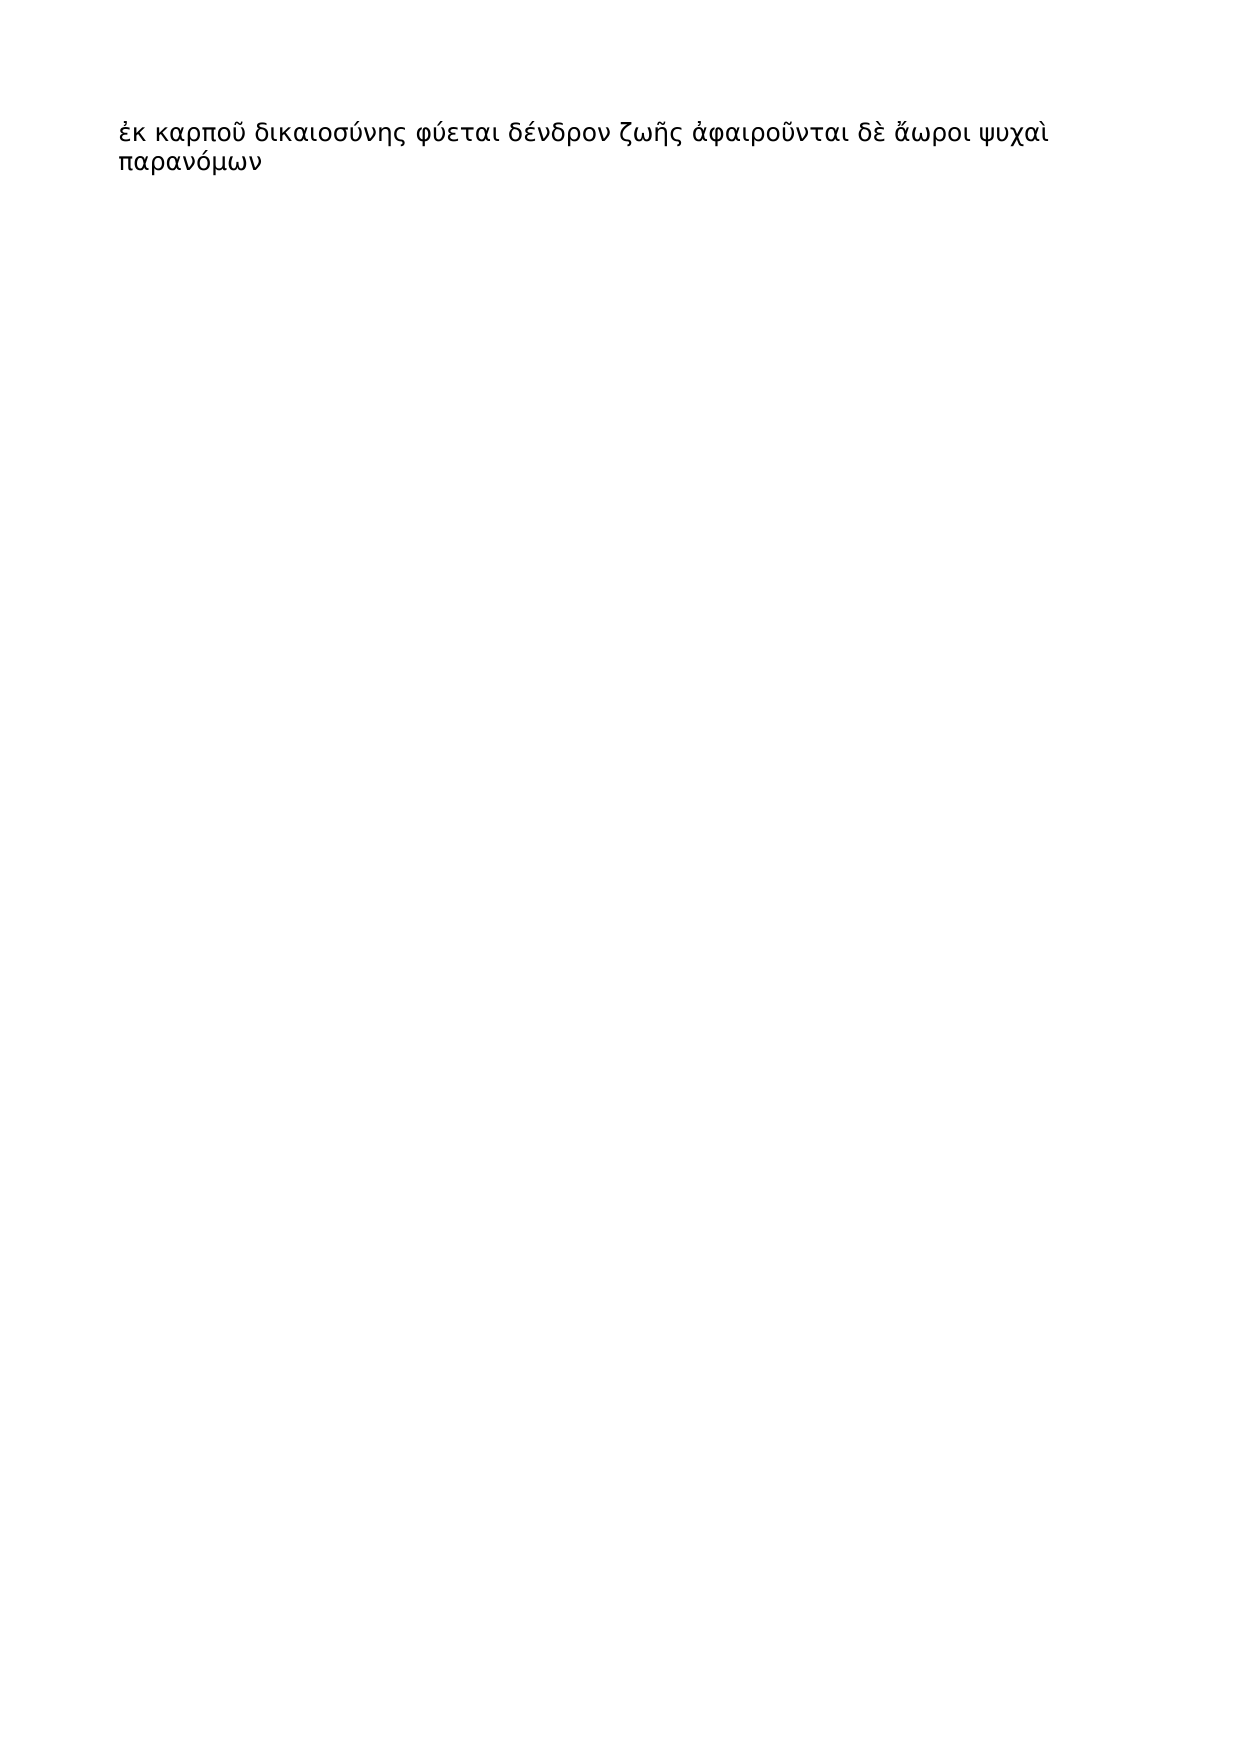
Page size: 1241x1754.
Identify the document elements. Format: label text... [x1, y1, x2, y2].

text ἐκ καρποῦ δικαιοσύνης φύεται δένδρον ζωῆς ἀφαιροῦνται δὲ ἄωροι ψυχαὶ παρανόμων [118, 118, 1122, 176]
